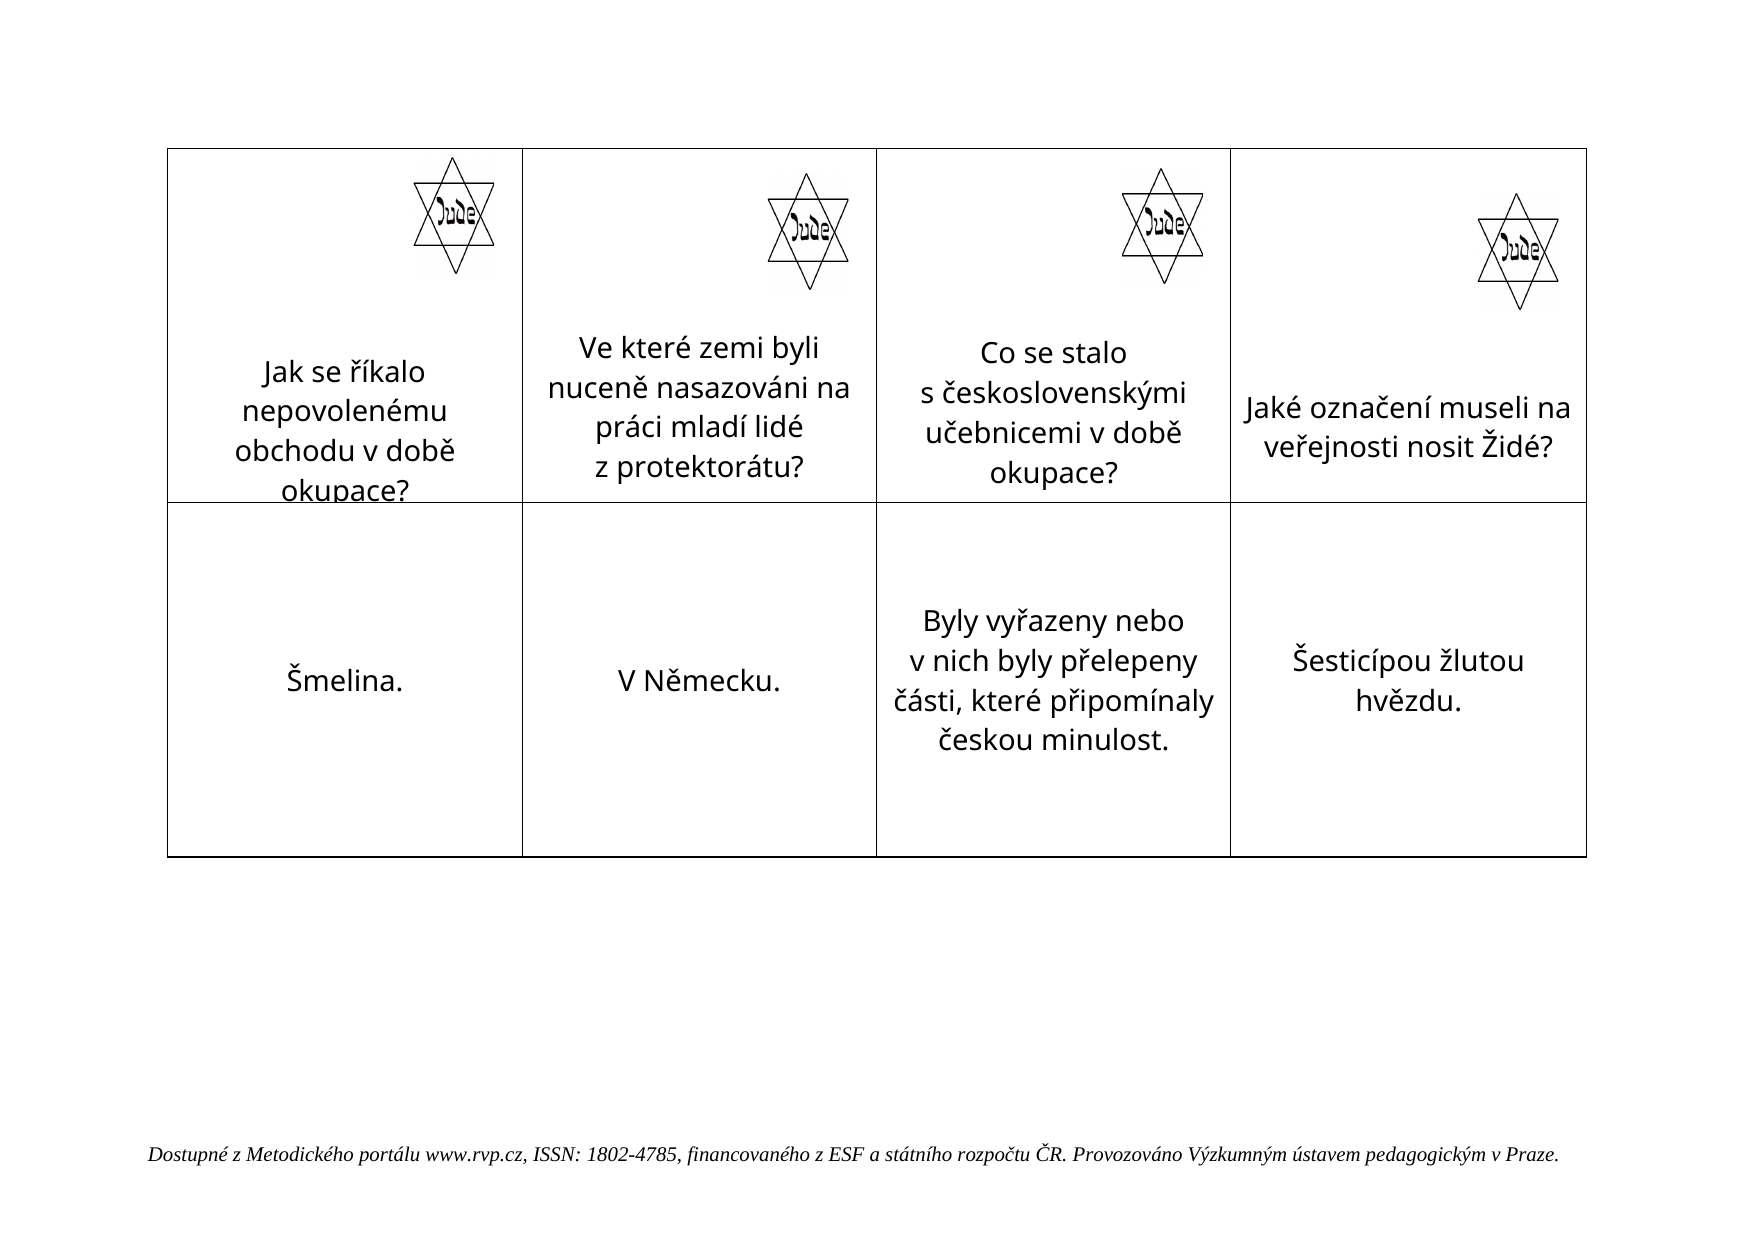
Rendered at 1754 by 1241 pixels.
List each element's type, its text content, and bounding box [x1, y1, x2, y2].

picture [1122, 168, 1203, 284]
table_cell Šesticípou žlutou hvězdu. [1231, 503, 1586, 856]
table_cell V Německu. [523, 503, 876, 856]
table_cell Jak se říkalo nepovolenému obchodu v době okupace? [168, 149, 522, 502]
table_cell Co se stalo s československými učebnicemi v době okupace? [877, 149, 1230, 502]
picture [767, 173, 849, 290]
table_cell Byly vyřazeny nebo v nich byly přelepeny části, které připomínaly českou minulost. [877, 503, 1230, 856]
table_cell Ve které zemi byli nuceně nasazováni na práci mladí lidé z protektorátu? [523, 149, 876, 502]
picture [413, 157, 495, 274]
table_cell Jaké označení museli na veřejnosti nosit Židé? [1231, 149, 1586, 502]
picture [1477, 193, 1559, 310]
table_cell Šmelina. [168, 503, 522, 856]
